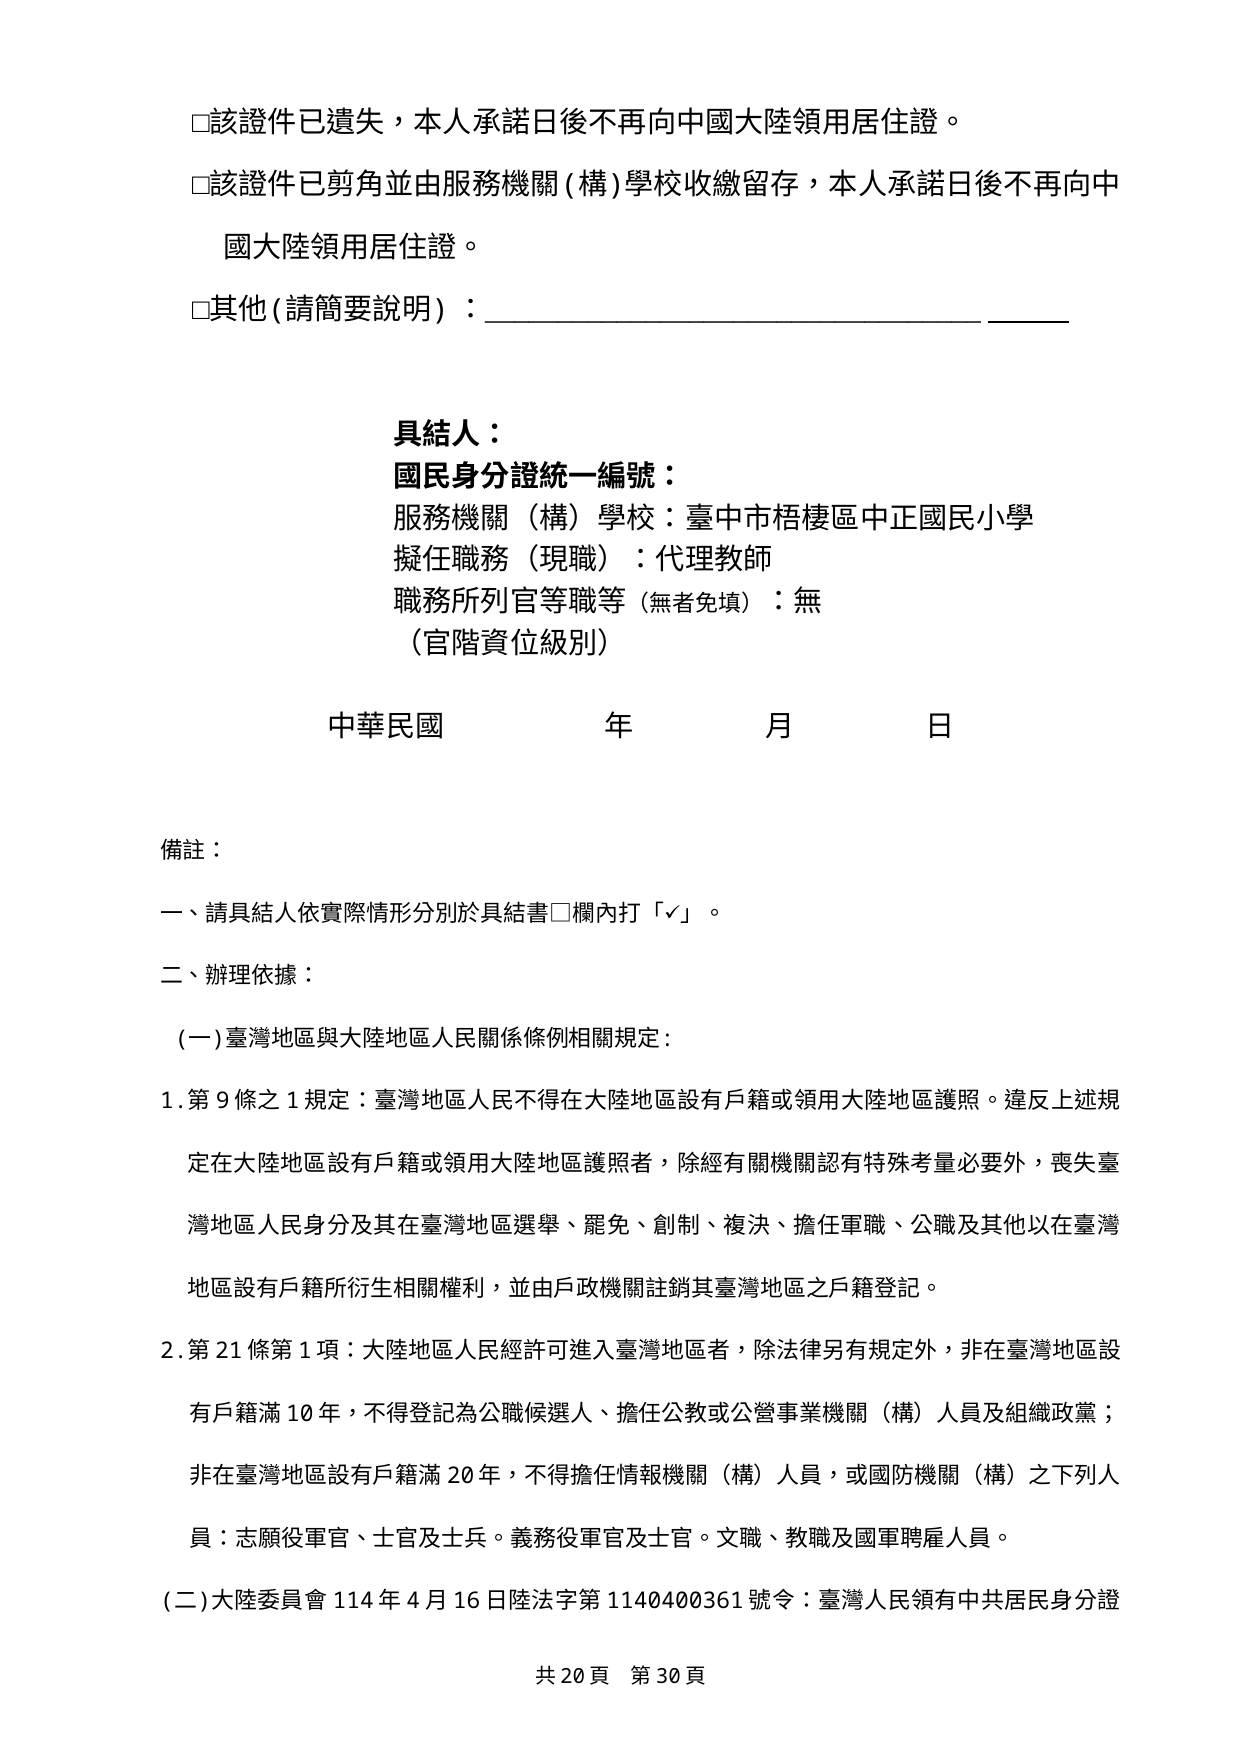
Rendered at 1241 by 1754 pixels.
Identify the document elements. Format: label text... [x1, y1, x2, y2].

text □該證件已剪角並由服務機關(構)學校收繳留存，本人承諾日後不再向中國大陸領用居住證。 [192, 141, 1122, 266]
text 一、請具結人依實際情形分別於具結書□欄內打「」。 [160, 870, 1122, 932]
text 中華民國 年 月 日 [160, 703, 1122, 745]
text 備註： [160, 807, 1122, 870]
text 國民身分證統一編號： [160, 453, 1122, 495]
text 2.第21條第1項：大陸地區人民經許可進入臺灣地區者，除法律另有規定外，非在臺灣地區設有戶籍滿10年，不得登記為公職候選人、擔任公教或公營事業機關（構）人員及組織政黨；非在臺灣地區設有戶籍滿20年，不得擔任情報機關（構）人員，或國防機關（構）之下列人員：志願役軍官、士官及士兵。義務役軍官及士官。文職、教職及國軍聘雇人員。 [160, 1307, 1122, 1557]
text 擬任職務（現職）：代理教師 [160, 536, 1122, 578]
text (一)臺灣地區與大陸地區人民關係條例相關規定: [160, 995, 1122, 1057]
text □該證件已遺失，本人承諾日後不再向中國大陸領用居住證。 [192, 78, 1122, 141]
text 二、辦理依據： [160, 932, 1122, 995]
text （官階資位級別） [160, 620, 1122, 661]
text 職務所列官等職等（無者免填）：無 [160, 578, 1122, 620]
text 1.第9條之1規定：臺灣地區人民不得在大陸地區設有戶籍或領用大陸地區護照。違反上述規定在大陸地區設有戶籍或領用大陸地區護照者，除經有關機關認有特殊考量必要外，喪失臺灣地區人民身分及其在臺灣地區選舉、罷免、創制、複決、擔任軍職、公職及其他以在臺灣地區設有戶籍所衍生相關權利，並由戶政機關註銷其臺灣地區之戶籍登記。 [160, 1057, 1122, 1307]
text 服務機關（構）學校：臺中市梧棲區中正國民小學 [160, 495, 1122, 536]
text □其他(請簡要說明) ：__________________________________ [192, 266, 1122, 328]
text (二)大陸委員會114年4月16日陸法字第1140400361號令：臺灣人民領有中共居民身分證 [160, 1557, 1122, 1620]
text 具結人： [160, 411, 1122, 453]
